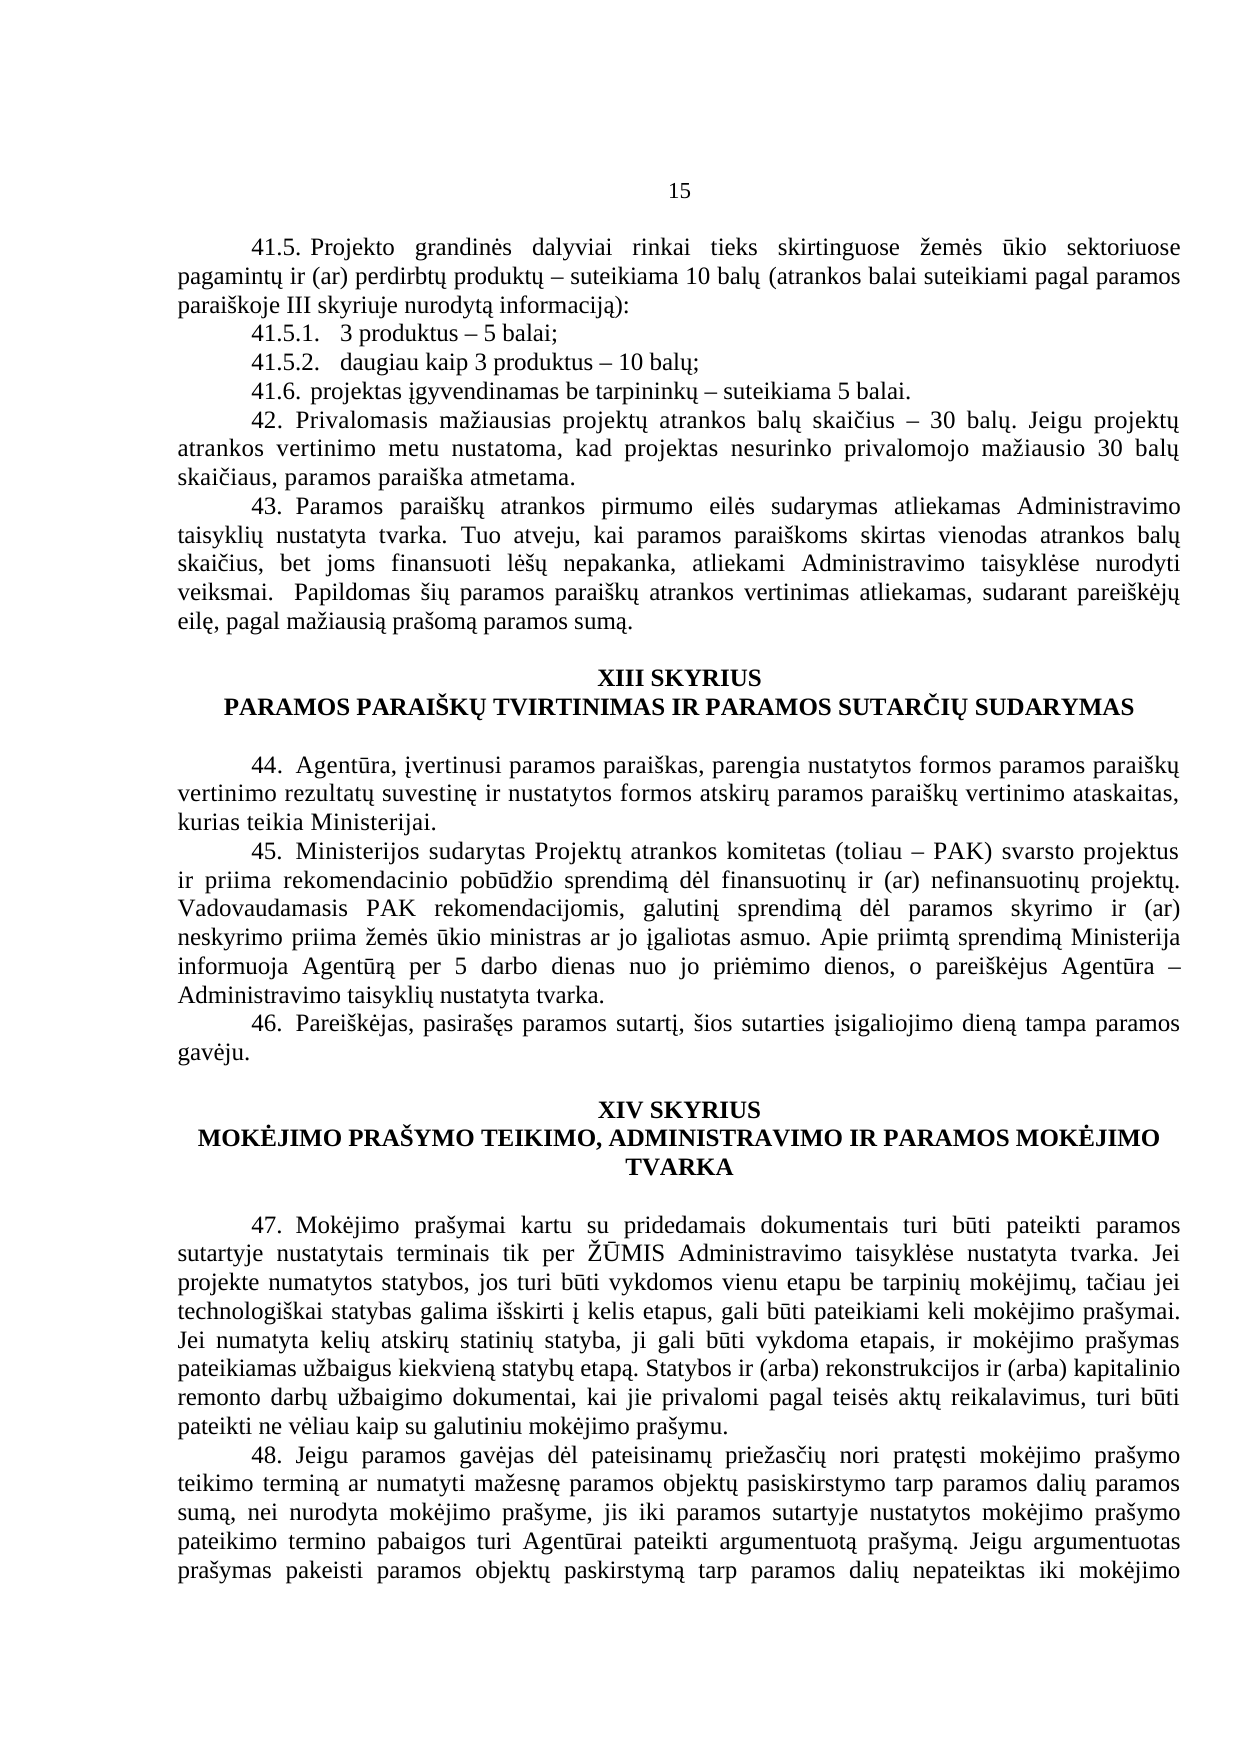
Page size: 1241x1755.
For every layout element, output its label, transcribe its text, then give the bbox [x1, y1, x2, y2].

text 47. Mokėjimo prašymai kartu su pridedamais dokumentais turi būti pateikti paramos sutartyje nustatytais terminais tik per ŽŪMIS Administravimo taisyklėse nustatyta tvarka. Jei projekte numatytos statybos, jos turi būti vykdomos vienu etapu be tarpinių mokėjimų, tačiau jei technologiškai statybas galima išskirti į kelis etapus, gali būti pateikiami keli mokėjimo prašymai. Jei numatyta kelių atskirų statinių statyba, ji gali būti vykdoma etapais, ir mokėjimo prašymas pateikiamas užbaigus kiekvieną statybų etapą. Statybos ir (arba) rekonstrukcijos ir (arba) kapitalinio remonto darbų užbaigimo dokumentai, kai jie privalomi pagal teisės aktų reikalavimus, turi būti pateikti ne vėliau kaip su galutiniu mokėjimo prašymu. [177, 1210, 1181, 1440]
text 41.6. projektas įgyvendinamas be tarpininkų – suteikiama 5 balai. [177, 376, 1181, 405]
text 41.5. Projekto grandinės dalyviai rinkai tieks skirtinguose žemės ūkio sektoriuose pagamintų ir (ar) perdirbtų produktų – suteikiama 10 balų (atrankos balai suteikiami pagal paramos paraiškoje III skyriuje nurodytą informaciją): [177, 232, 1181, 318]
text 43. Paramos paraiškų atrankos pirmumo eilės sudarymas atliekamas Administravimo taisyklių nustatyta tvarka. Tuo atveju, kai paramos paraiškoms skirtas vienodas atrankos balų skaičius, bet joms finansuoti lėšų nepakanka, atliekami Administravimo taisyklėse nurodyti veiksmai. Papildomas šių paramos paraiškų atrankos vertinimas atliekamas, sudarant pareiškėjų eilę, pagal mažiausią prašomą paramos sumą. [177, 491, 1181, 635]
text 44. Agentūra, įvertinusi paramos paraiškas, parengia nustatytos formos paramos paraiškų vertinimo rezultatų suvestinę ir nustatytos formos atskirų paramos paraiškų vertinimo ataskaitas, kurias teikia Ministerijai. [177, 750, 1181, 836]
text 48. Jeigu paramos gavėjas dėl pateisinamų priežasčių nori pratęsti mokėjimo prašymo teikimo terminą ar numatyti mažesnę paramos objektų pasiskirstymo tarp paramos dalių paramos sumą, nei nurodyta mokėjimo prašyme, jis iki paramos sutartyje nustatytos mokėjimo prašymo pateikimo termino pabaigos turi Agentūrai pateikti argumentuotą prašymą. Jeigu argumentuotas prašymas pakeisti paramos objektų paskirstymą tarp paramos dalių nepateiktas iki mokėjimo [177, 1440, 1181, 1583]
text XIV SKYRIUS [177, 1095, 1181, 1123]
text 45. Ministerijos sudarytas Projektų atrankos komitetas (toliau – PAK) svarsto projektus ir priima rekomendacinio pobūdžio sprendimą dėl finansuotinų ir (ar) nefinansuotinų projektų. Vadovaudamasis PAK rekomendacijomis, galutinį sprendimą dėl paramos skyrimo ir (ar) neskyrimo priima žemės ūkio ministras ar jo įgaliotas asmuo. Apie priimtą sprendimą Ministerija informuoja Agentūrą per 5 darbo dienas nuo jo priėmimo dienos, o pareiškėjus Agentūra – Administravimo taisyklių nustatyta tvarka. [177, 836, 1181, 1008]
text XIII SKYRIUS [177, 663, 1181, 692]
text MOKĖJIMO PRAŠYMO TEIKIMO, ADMINISTRAVIMO IR PARAMOS MOKĖJIMO TVARKA [177, 1123, 1181, 1181]
text 41.5.2. daugiau kaip 3 produktus – 10 balų; [177, 347, 1181, 376]
text 41.5.1. 3 produktus – 5 balai; [177, 318, 1181, 347]
text PARAMOS PARAIŠKŲ TVIRTINIMAS IR PARAMOS SUTARČIŲ SUDARYMAS [177, 692, 1181, 721]
text 42. Privalomasis mažiausias projektų atrankos balų skaičius – 30 balų. Jeigu projektų atrankos vertinimo metu nustatoma, kad projektas nesurinko privalomojo mažiausio 30 balų skaičiaus, paramos paraiška atmetama. [177, 405, 1181, 491]
text 46. Pareiškėjas, pasirašęs paramos sutartį, šios sutarties įsigaliojimo dieną tampa paramos gavėju. [177, 1008, 1181, 1066]
